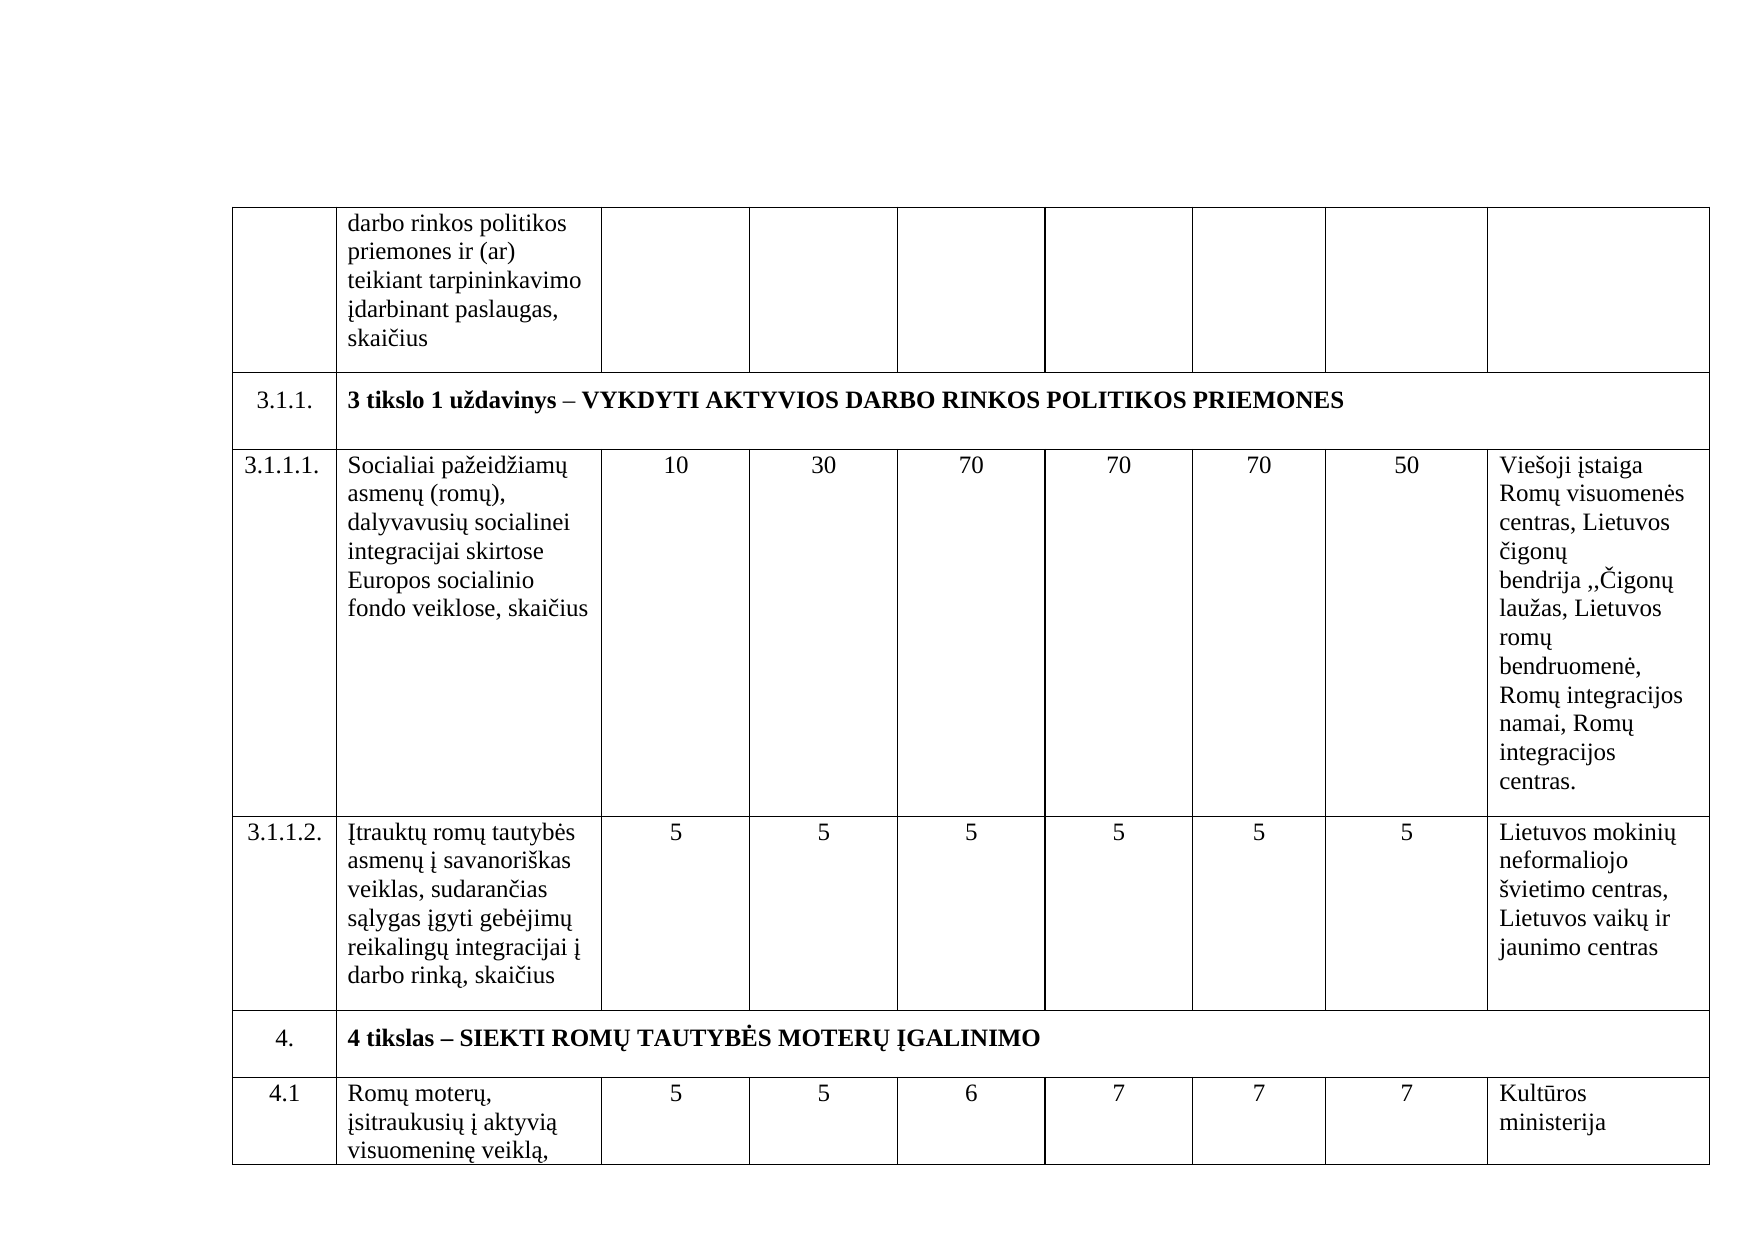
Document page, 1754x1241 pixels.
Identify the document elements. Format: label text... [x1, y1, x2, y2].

table_cell [750, 208, 897, 372]
table_cell 3 tikslo 1 uždavinys – VYKDYTI AKTYVIOS DARBO RINKOS POLITIKOS PRIEMONES [337, 373, 1709, 449]
table_cell 5 [750, 1078, 897, 1164]
table_cell 70 [1046, 450, 1192, 816]
table_cell 5 [602, 1078, 749, 1164]
table_cell 5 [1046, 817, 1192, 1010]
table_cell [1488, 208, 1709, 372]
table_cell 70 [898, 450, 1044, 816]
table_cell [1193, 208, 1325, 372]
table_cell Romų moterų, įsitraukusių į aktyvią visuomeninę veiklą, [337, 1078, 601, 1164]
table_cell 7 [1193, 1078, 1325, 1164]
table_cell Kultūros ministerija [1488, 1078, 1709, 1164]
table_cell 3.1.1. [233, 373, 336, 449]
table_cell Viešoji įstaiga Romų visuomenės centras, Lietuvos čigonų bendrija ,,Čigonų laužas, Lietuvos romų bendruomenė, Romų integracijos namai, Romų integracijos centras. [1488, 450, 1709, 816]
table_cell [898, 208, 1044, 372]
table_cell 3.1.1.2. [233, 817, 336, 1010]
table_cell [1326, 208, 1487, 372]
table_cell 6 [898, 1078, 1044, 1164]
table_cell 7 [1046, 1078, 1192, 1164]
table_cell 5 [1193, 817, 1325, 1010]
table_cell 4.1 [233, 1078, 336, 1164]
table_cell 10 [602, 450, 749, 816]
table_cell 5 [602, 817, 749, 1010]
table_cell 4. [233, 1011, 336, 1077]
table_cell 3.1.1.1. [233, 450, 336, 816]
table_cell 7 [1326, 1078, 1487, 1164]
table_cell Socialiai pažeidžiamų asmenų (romų), dalyvavusių socialinei integracijai skirtose Europos socialinio fondo veiklose, skaičius [337, 450, 601, 816]
table_cell [233, 208, 336, 372]
table_cell Lietuvos mokinių neformaliojo švietimo centras, Lietuvos vaikų ir jaunimo centras [1488, 817, 1709, 1010]
table_cell 70 [1193, 450, 1325, 816]
table_cell 50 [1326, 450, 1487, 816]
table_cell 5 [898, 817, 1044, 1010]
table_cell [1046, 208, 1192, 372]
table_cell 4 tikslas – SIEKTI ROMŲ TAUTYBĖS MOTERŲ ĮGALINIMO [337, 1011, 1709, 1077]
table_cell darbo rinkos politikos priemones ir (ar) teikiant tarpininkavimo įdarbinant paslaugas, skaičius [337, 208, 601, 372]
table_cell [602, 208, 749, 372]
table_cell 30 [750, 450, 897, 816]
table_cell 5 [750, 817, 897, 1010]
table_cell 5 [1326, 817, 1487, 1010]
table_cell Įtrauktų romų tautybės asmenų į savanoriškas veiklas, sudarančias sąlygas įgyti gebėjimų reikalingų integracijai į darbo rinką, skaičius [337, 817, 601, 1010]
